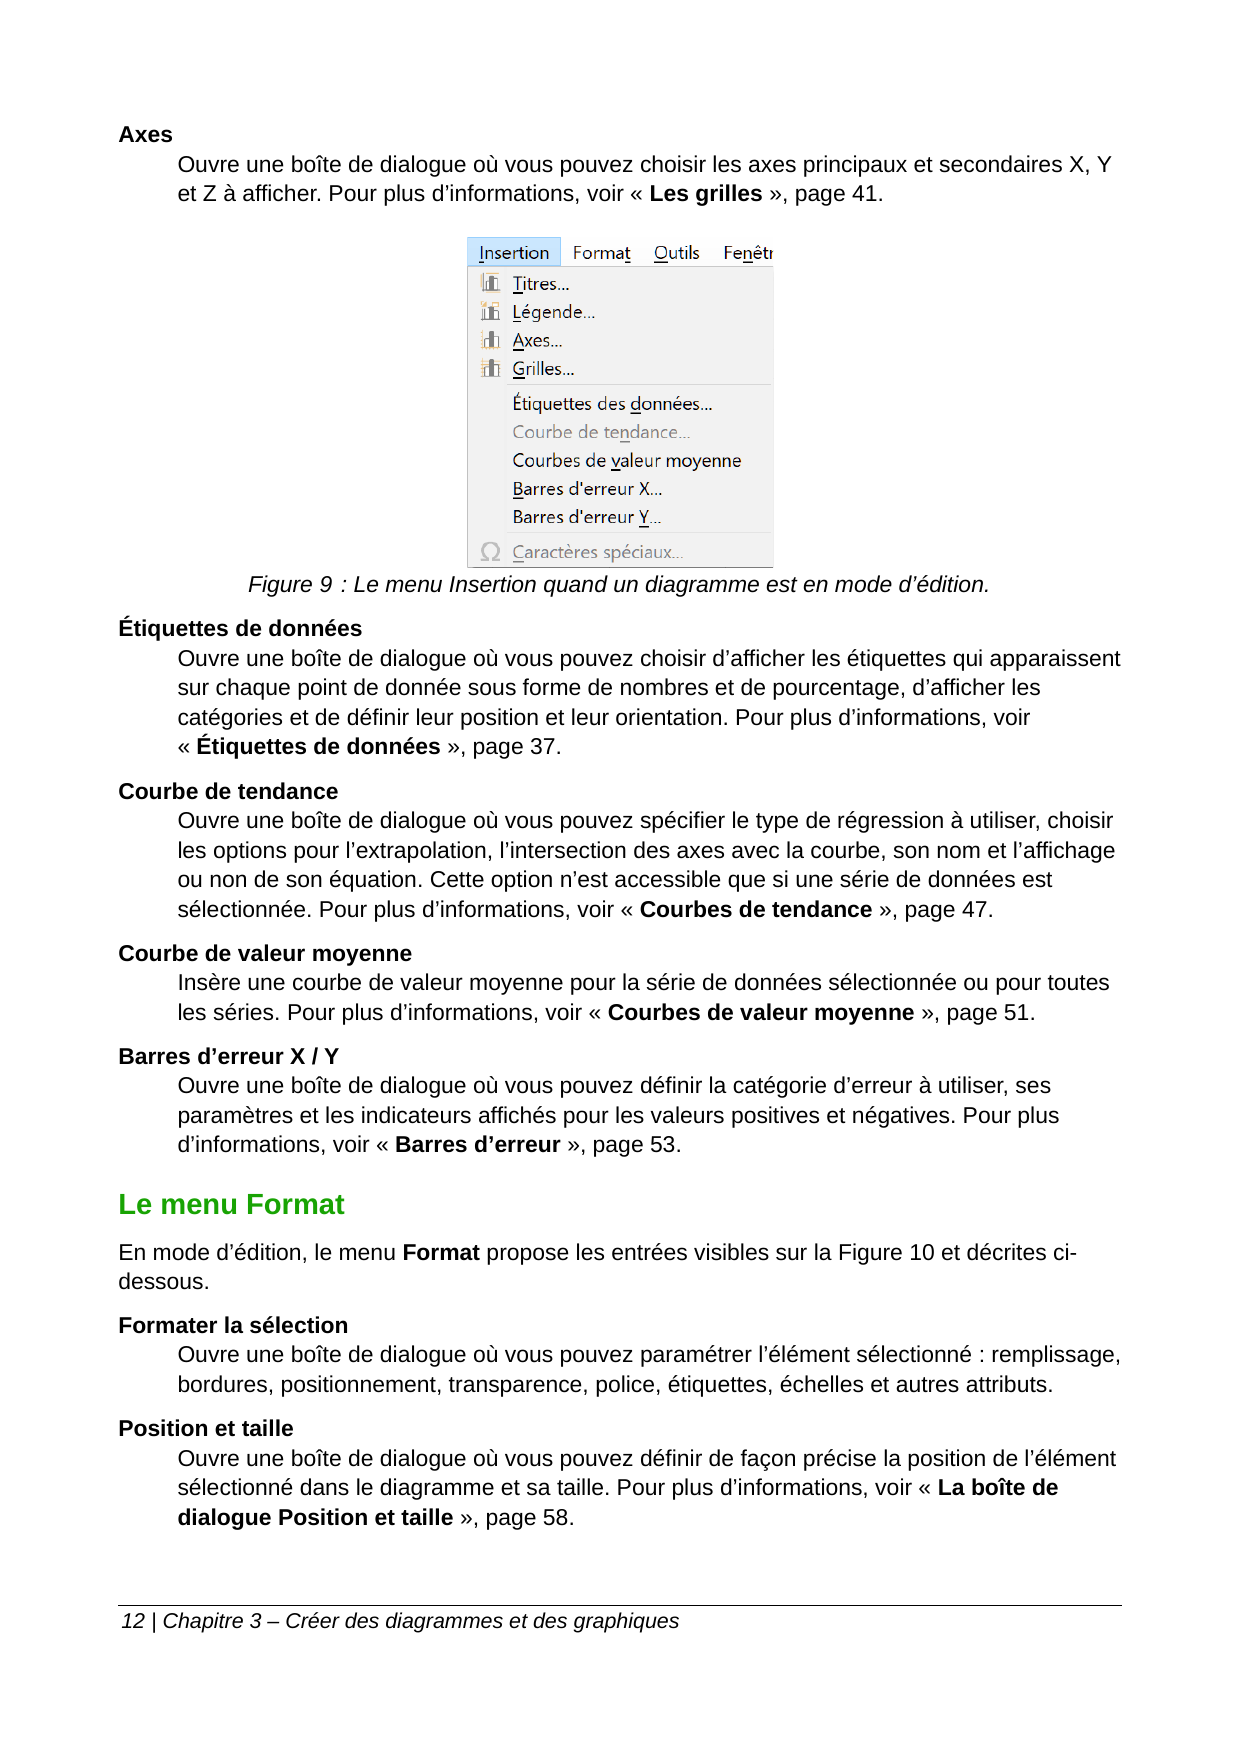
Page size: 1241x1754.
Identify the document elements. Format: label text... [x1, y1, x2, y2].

text En mode d’édition, le menu Format propose les entrées visibles sur la Figure 10 et décrites ci-dessous. [118, 1235, 1122, 1294]
subtitle Étiquettes de données [118, 612, 1122, 642]
subtitle Position et taille [118, 1412, 1122, 1442]
subtitle Le menu Format [118, 1187, 1122, 1221]
picture [467, 236, 774, 568]
subtitle Courbe de valeur moyenne [118, 937, 1122, 966]
text Figure 9 : Le menu Insertion quand un diagramme est en mode d’édition. [118, 568, 1122, 597]
list Ouvre une boîte de dialogue où vous pouvez définir de façon précise la position de l’élément sélectionné dans le diagramme et sa taille. Pour plus d’informations, voir « La boîte de dialogue Position et taille », page 58. [177, 1442, 1122, 1530]
list Ouvre une boîte de dialogue où vous pouvez définir la catégorie d’erreur à utiliser, ses paramètres et les indicateurs affichés pour les valeurs positives et négatives. Pour plus d’informations, voir « Barres d’erreur », page 53. [177, 1069, 1122, 1158]
subtitle Axes [118, 118, 1122, 148]
subtitle Barres d’erreur X / Y [118, 1040, 1122, 1069]
subtitle Courbe de tendance [118, 774, 1122, 804]
subtitle Formater la sélection [118, 1309, 1122, 1338]
list Ouvre une boîte de dialogue où vous pouvez choisir les axes principaux et secondaires X, Y et Z à afficher. Pour plus d’informations, voir « Les grilles », page 41. [177, 148, 1122, 207]
list Insère une courbe de valeur moyenne pour la série de données sélectionnée ou pour toutes les séries. Pour plus d’informations, voir « Courbes de valeur moyenne », page 51. [177, 966, 1122, 1025]
list Ouvre une boîte de dialogue où vous pouvez choisir d’afficher les étiquettes qui apparaissent sur chaque point de donnée sous forme de nombres et de pourcentage, d’afficher les catégories et de définir leur position et leur orientation. Pour plus d’informations, voir « Étiquettes de données », page 37. [177, 642, 1122, 760]
list Ouvre une boîte de dialogue où vous pouvez paramétrer l’élément sélectionné : remplissage, bordures, positionnement, transparence, police, étiquettes, échelles et autres attributs. [177, 1338, 1122, 1397]
list Ouvre une boîte de dialogue où vous pouvez spécifier le type de régression à utiliser, choisir les options pour l’extrapolation, l’intersection des axes avec la courbe, son nom et l’affichage ou non de son équation. Cette option n’est accessible que si une série de données est sélectionnée. Pour plus d’informations, voir « Courbes de tendance », page 47. [177, 804, 1122, 922]
